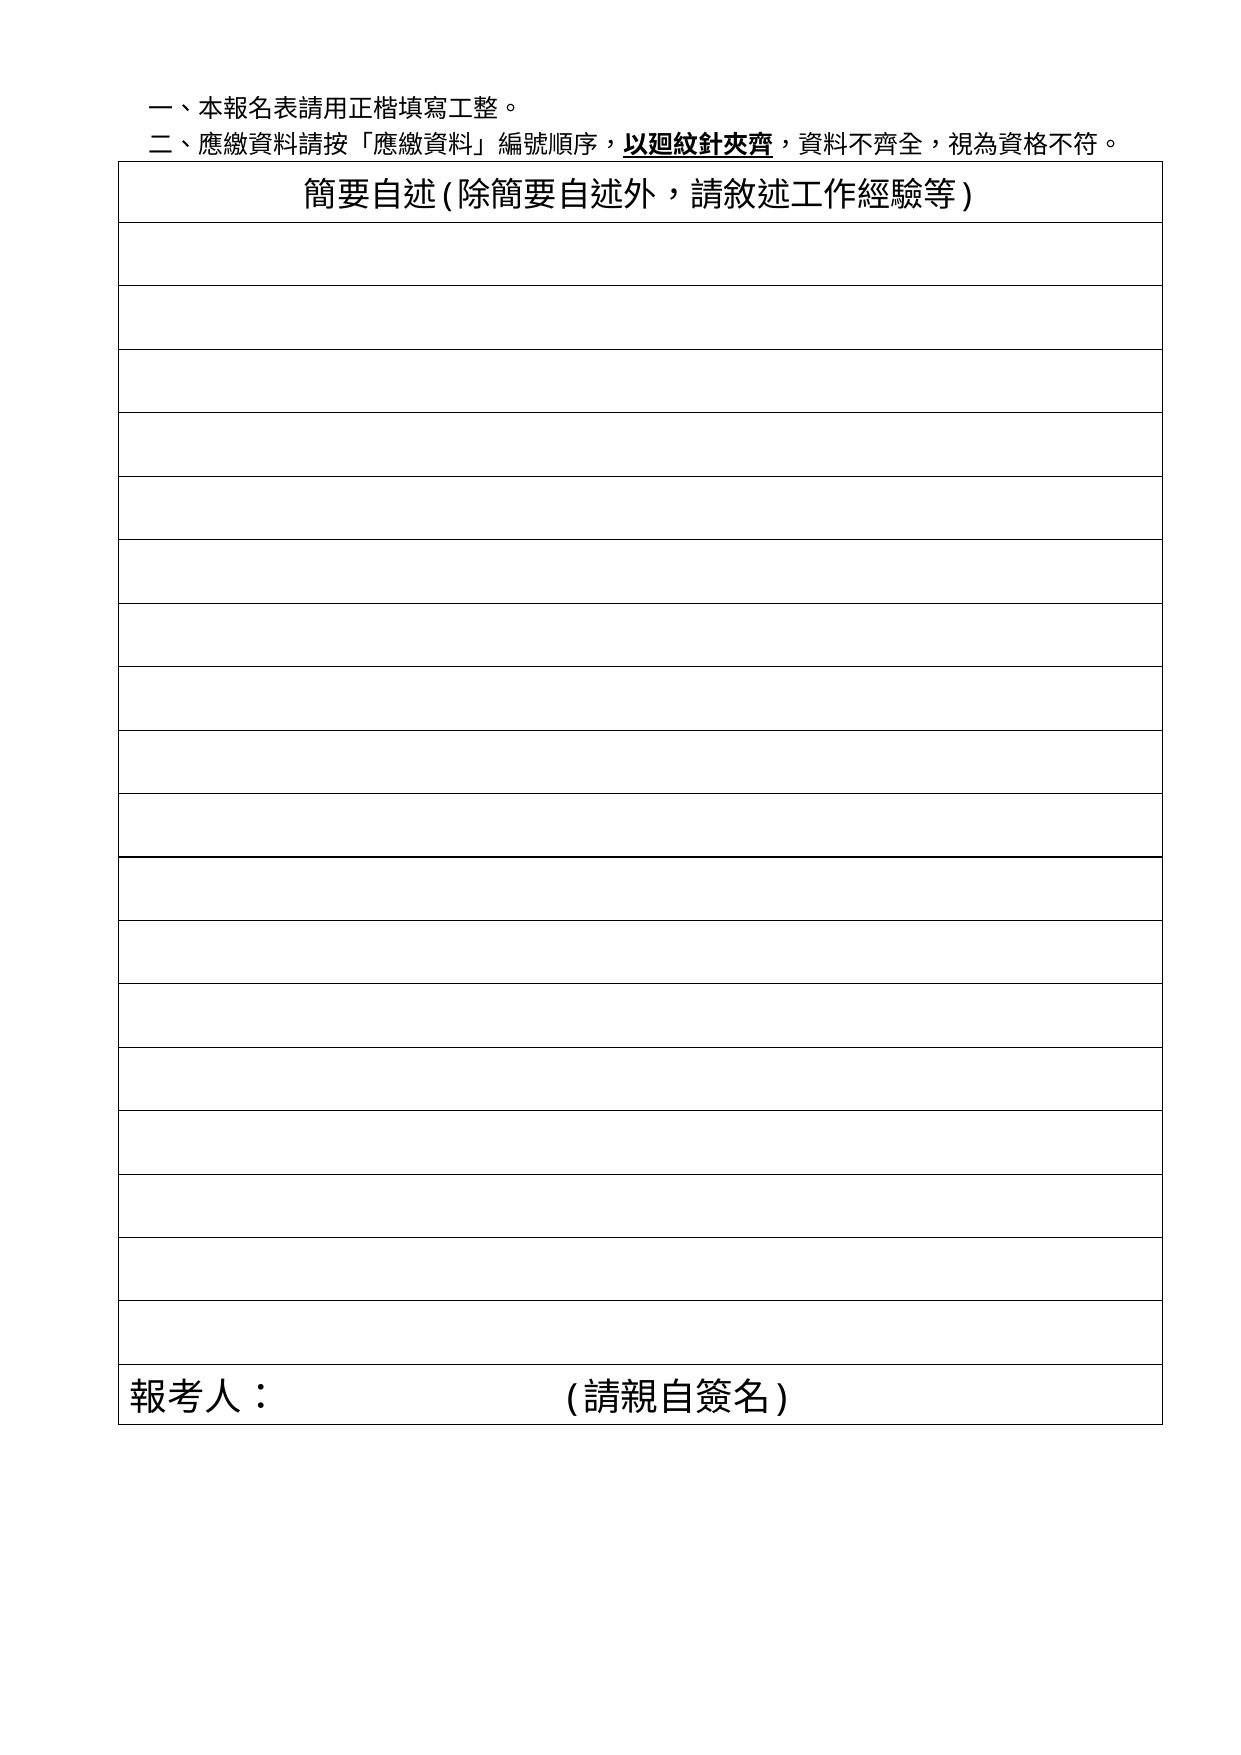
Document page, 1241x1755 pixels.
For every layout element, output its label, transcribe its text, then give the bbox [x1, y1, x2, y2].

table_cell [119, 1048, 1162, 1110]
table_cell [119, 223, 1162, 285]
table_cell [119, 1238, 1162, 1300]
text 一、本報名表請用正楷填寫工整。 [118, 89, 1163, 125]
table_cell 報考人： (請親自簽名) [119, 1365, 1162, 1424]
table_cell [119, 350, 1162, 412]
text 二、應繳資料請按「應繳資料」編號順序，以廻紋針夾齊，資料不齊全，視為資格不符。 [118, 125, 1163, 161]
table_cell [119, 604, 1162, 666]
table_cell [119, 794, 1162, 856]
table_cell [119, 667, 1162, 729]
table_cell [119, 1301, 1162, 1364]
table_cell [119, 413, 1162, 476]
table_cell [119, 921, 1162, 983]
table_cell [119, 540, 1162, 603]
table_cell [119, 1175, 1162, 1237]
table_cell [119, 286, 1162, 349]
table_cell [119, 1111, 1162, 1173]
table_header 簡要自述(除簡要自述外，請敘述工作經驗等) [119, 162, 1162, 222]
table_cell [119, 477, 1162, 539]
table_cell [119, 858, 1162, 920]
table_cell [119, 984, 1162, 1047]
table_cell [119, 731, 1162, 793]
